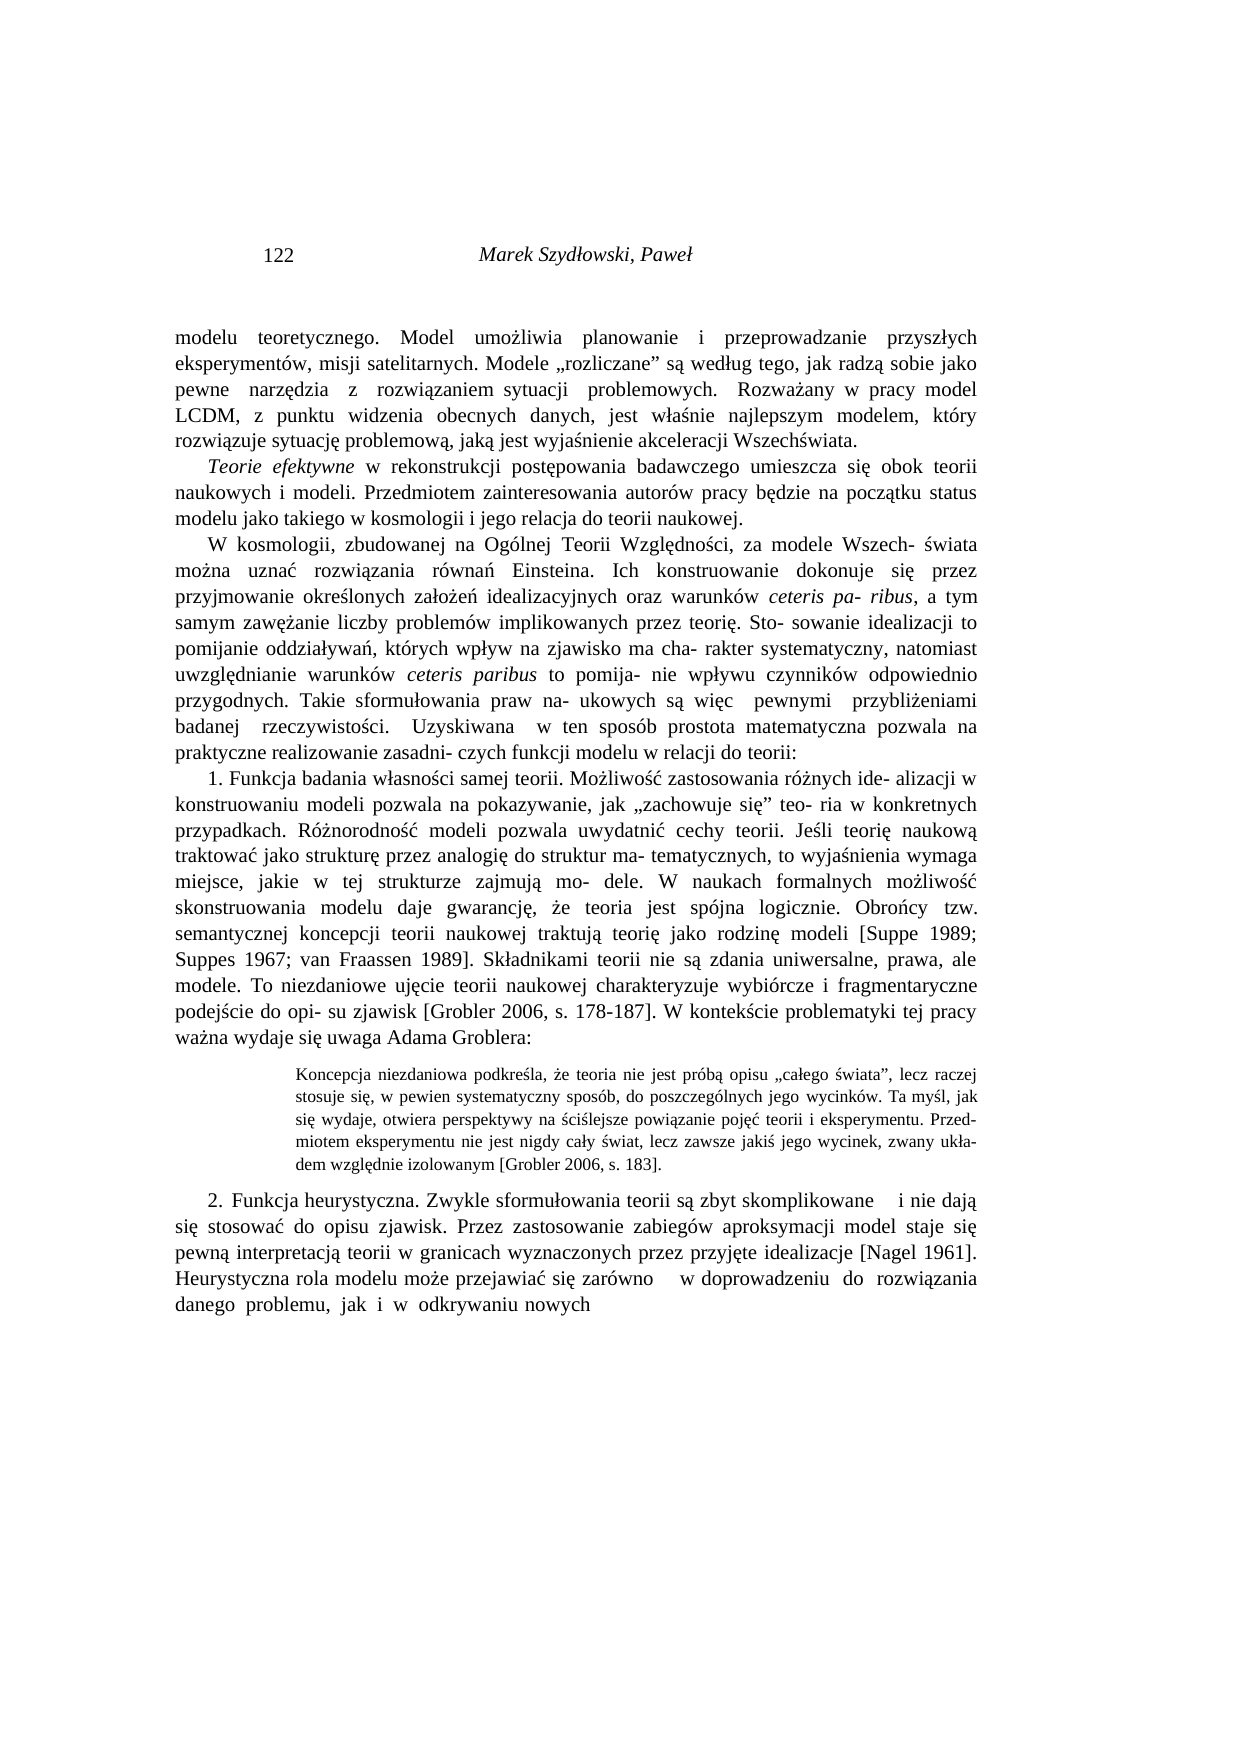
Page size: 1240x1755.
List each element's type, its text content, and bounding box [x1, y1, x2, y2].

text Teorie efektywne w rekonstrukcji postępowania badawczego umieszcza się obok teorii naukowych i modeli. Przedmiotem zainteresowania autorów pracy będzie na początku status modelu jako takiego w kosmologii i jego relacja do teorii naukowej. [175, 454, 978, 530]
text Koncepcja niezdaniowa podkreśla, że teoria nie jest próbą opisu „całego świata”, lecz raczej stosuje się, w pewien systematyczny sposób, do poszczególnych jego wycinków. Ta myśl, jak się wydaje, otwiera perspektywy na ściślejsze powiązanie pojęć teorii i eksperymentu. Przed- miotem eksperymentu nie jest nigdy cały świat, lecz zawsze jakiś jego wycinek, zwany ukła- dem względnie izolowanym [Grobler 2006, s. 183]. [295, 1064, 978, 1174]
text W kosmologii, zbudowanej na Ogólnej Teorii Względności, za modele Wszech- świata można uznać rozwiązania równań Einsteina. Ich konstruowanie dokonuje się przez przyjmowanie określonych założeń idealizacyjnych oraz warunków ceteris pa- ribus, a tym samym zawężanie liczby problemów implikowanych przez teorię. Sto- sowanie idealizacji to pomijanie oddziaływań, których wpływ na zjawisko ma cha- rakter systematyczny, natomiast uwzględnianie warunków ceteris paribus to pomija- nie wpływu czynników odpowiednio przygodnych. Takie sformułowania praw na- ukowych są więc pewnymi przybliżeniami badanej rzeczywistości. Uzyskiwana w ten sposób prostota matematyczna pozwala na praktyczne realizowanie zasadni- czych funkcji modelu w relacji do teorii: [175, 532, 978, 764]
list Funkcja badania własności samej teorii. Możliwość zastosowania różnych ide- alizacji w konstruowaniu modeli pozwala na pokazywanie, jak „zachowuje się” teo- ria w konkretnych przypadkach. Różnorodność modeli pozwala uwydatnić cechy teorii. Jeśli teorię naukową traktować jako strukturę przez analogię do struktur ma- tematycznych, to wyjaśnienia wymaga miejsce, jakie w tej strukturze zajmują mo- dele. W naukach formalnych możliwość skonstruowania modelu daje gwarancję, że teoria jest spójna logicznie. Obrońcy tzw. semantycznej koncepcji teorii naukowej traktują teorię jako rodzinę modeli [Suppe 1989; Suppes 1967; van Fraassen 1989]. Składnikami teorii nie są zdania uniwersalne, prawa, ale modele. To niezdaniowe ujęcie teorii naukowej charakteryzuje wybiórcze i fragmentaryczne podejście do opi- su zjawisk [Grobler 2006, s. 178-187]. W kontekście problematyki tej pracy ważna wydaje się uwaga Adama Groblera: [175, 766, 978, 1049]
text modelu teoretycznego. Model umożliwia planowanie i przeprowadzanie przyszłych eksperymentów, misji satelitarnych. Modele „rozliczane” są według tego, jak radzą sobie jako pewne narzędzia z rozwiązaniem sytuacji problemowych. Rozważany w pracy model LCDM, z punktu widzenia obecnych danych, jest właśnie najlepszym modelem, który rozwiązuje sytuację problemową, jaką jest wyjaśnienie akceleracji Wszechświata. [175, 325, 978, 452]
list Funkcja heurystyczna. Zwykle sformułowania teorii są zbyt skomplikowane i nie dają się stosować do opisu zjawisk. Przez zastosowanie zabiegów aproksymacji model staje się pewną interpretacją teorii w granicach wyznaczonych przez przyjęte idealizacje [Nagel 1961]. Heurystyczna rola modelu może przejawiać się zarówno w doprowadzeniu do rozwiązania danego problemu, jak i w odkrywaniu nowych [175, 1188, 978, 1316]
